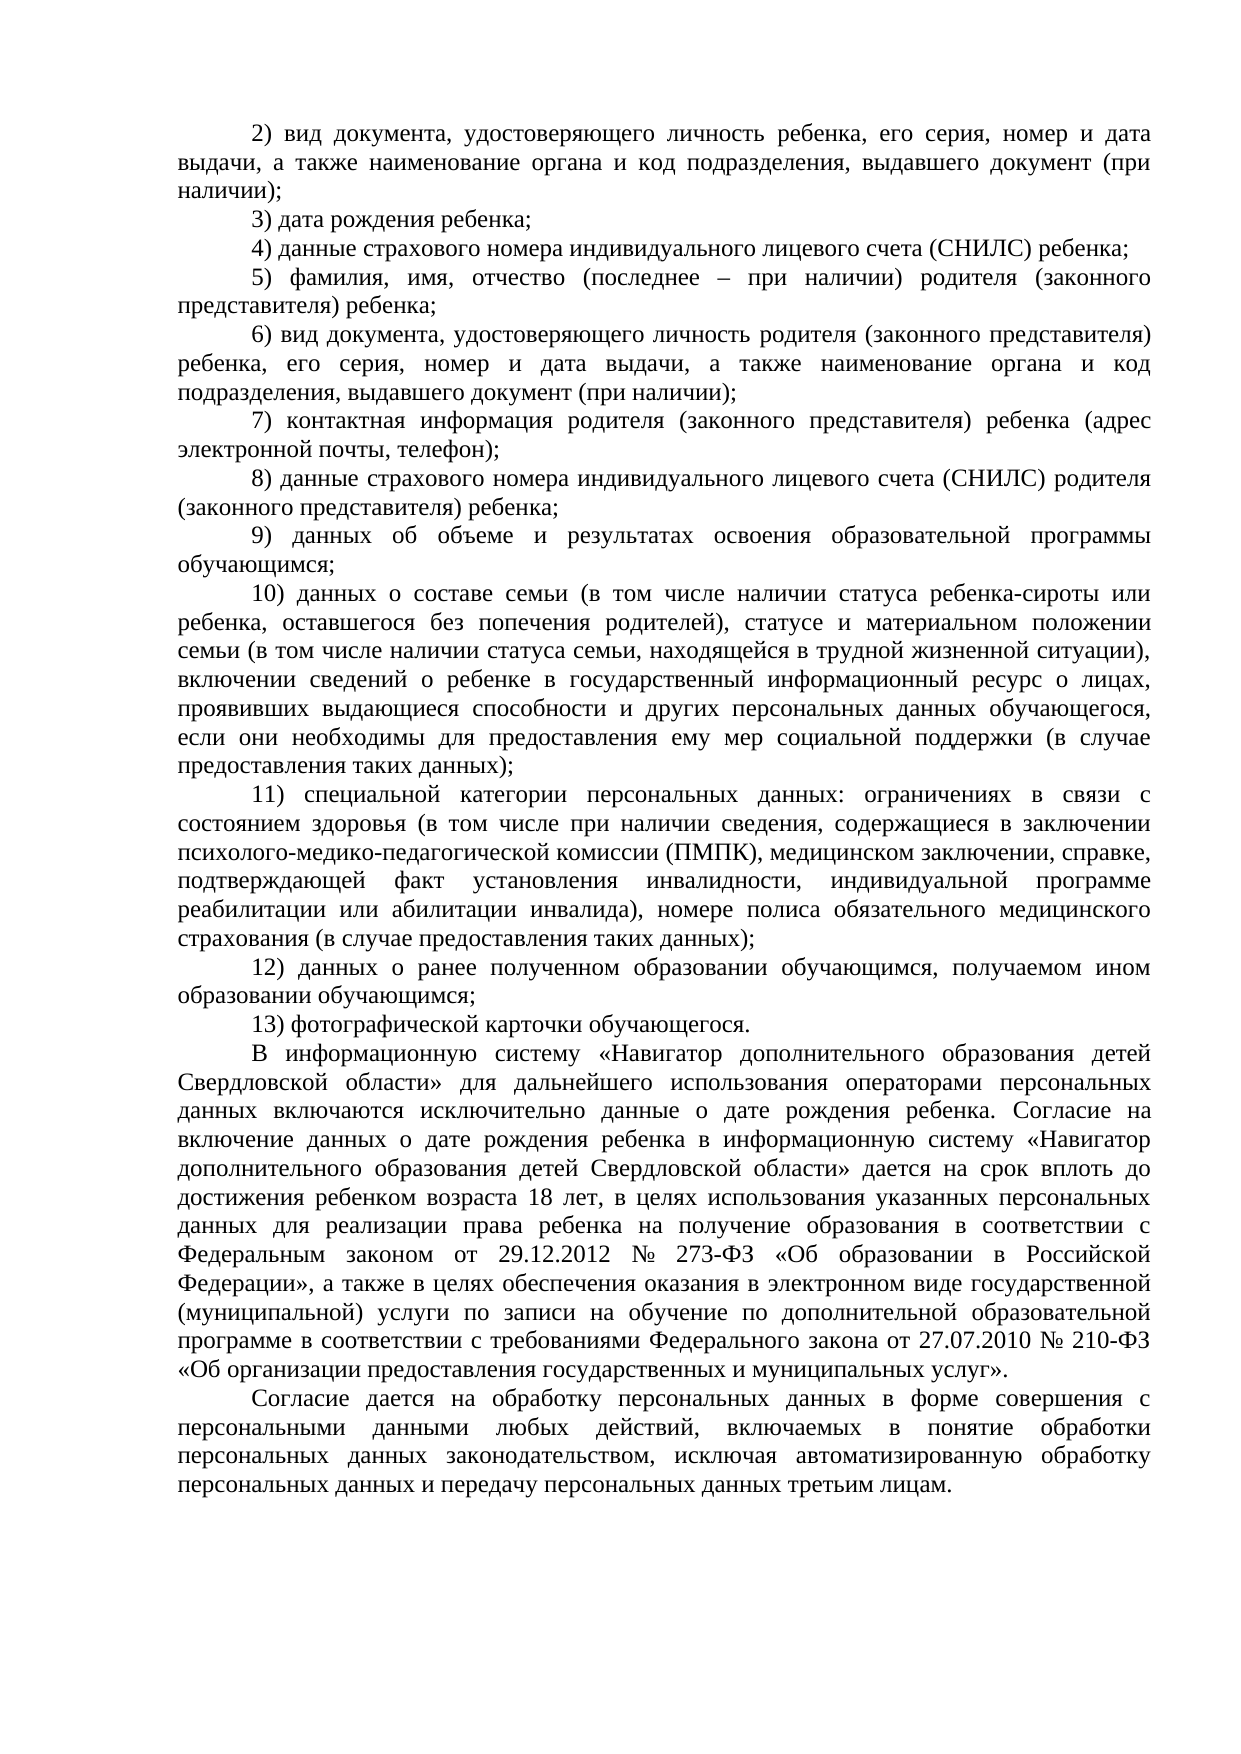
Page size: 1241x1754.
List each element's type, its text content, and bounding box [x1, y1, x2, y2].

text 13) фотографической карточки обучающегося. [177, 1009, 1152, 1038]
text Согласие дается на обработку персональных данных в форме совершения с персональными данными любых действий, включаемых в понятие обработки персональных данных законодательством, исключая автоматизированную обработку персональных данных и передачу персональных данных третьим лицам. [177, 1383, 1152, 1498]
text 11) специальной категории персональных данных: ограничениях в связи с состоянием здоровья (в том числе при наличии сведения, содержащиеся в заключении психолого-медико-педагогической комиссии (ПМПК), медицинском заключении, справке, подтверждающей факт установления инвалидности, индивидуальной программе реабилитации или абилитации инвалида), номере полиса обязательного медицинского страхования (в случае предоставления таких данных); [177, 779, 1152, 952]
text 6) вид документа, удостоверяющего личность родителя (законного представителя) ребенка, его серия, номер и дата выдачи, а также наименование органа и код подразделения, выдавшего документ (при наличии); [177, 319, 1152, 406]
text В информационную систему «Навигатор дополнительного образования детей Свердловской области» для дальнейшего использования операторами персональных данных включаются исключительно данные о дате рождения ребенка. Согласие на включение данных о дате рождения ребенка в информационную систему «Навигатор дополнительного образования детей Свердловской области» дается на срок вплоть до достижения ребенком возраста 18 лет, в целях использования указанных персональных данных для реализации права ребенка на получение образования в соответствии с Федеральным законом от 29.12.2012 № 273-ФЗ «Об образовании в Российской Федерации», а также в целях обеспечения оказания в электронном виде государственной (муниципальной) услуги по записи на обучение по дополнительной образовательной программе в соответствии с требованиями Федерального закона от 27.07.2010 № 210-ФЗ «Об организации предоставления государственных и муниципальных услуг». [177, 1038, 1152, 1383]
text 7) контактная информация родителя (законного представителя) ребенка (адрес электронной почты, телефон); [177, 406, 1152, 463]
text 9) данных об объеме и результатах освоения образовательной программы обучающимся; [177, 521, 1152, 578]
text 8) данные страхового номера индивидуального лицевого счета (СНИЛС) родителя (законного представителя) ребенка; [177, 463, 1152, 521]
text 3) дата рождения ребенка; [177, 204, 1152, 233]
text 10) данных о составе семьи (в том числе наличии статуса ребенка-сироты или ребенка, оставшегося без попечения родителей), статусе и материальном положении семьи (в том числе наличии статуса семьи, находящейся в трудной жизненной ситуации), включении сведений о ребенке в государственный информационный ресурс о лицах, проявивших выдающиеся способности и других персональных данных обучающегося, если они необходимы для предоставления ему мер социальной поддержки (в случае предоставления таких данных); [177, 578, 1152, 779]
text 5) фамилия, имя, отчество (последнее – при наличии) родителя (законного представителя) ребенка; [177, 262, 1152, 319]
text 12) данных о ранее полученном образовании обучающимся, получаемом ином образовании обучающимся; [177, 952, 1152, 1009]
text 2) вид документа, удостоверяющего личность ребенка, его серия, номер и дата выдачи, а также наименование органа и код подразделения, выдавшего документ (при наличии); [177, 118, 1152, 204]
text 4) данные страхового номера индивидуального лицевого счета (СНИЛС) ребенка; [177, 233, 1152, 262]
